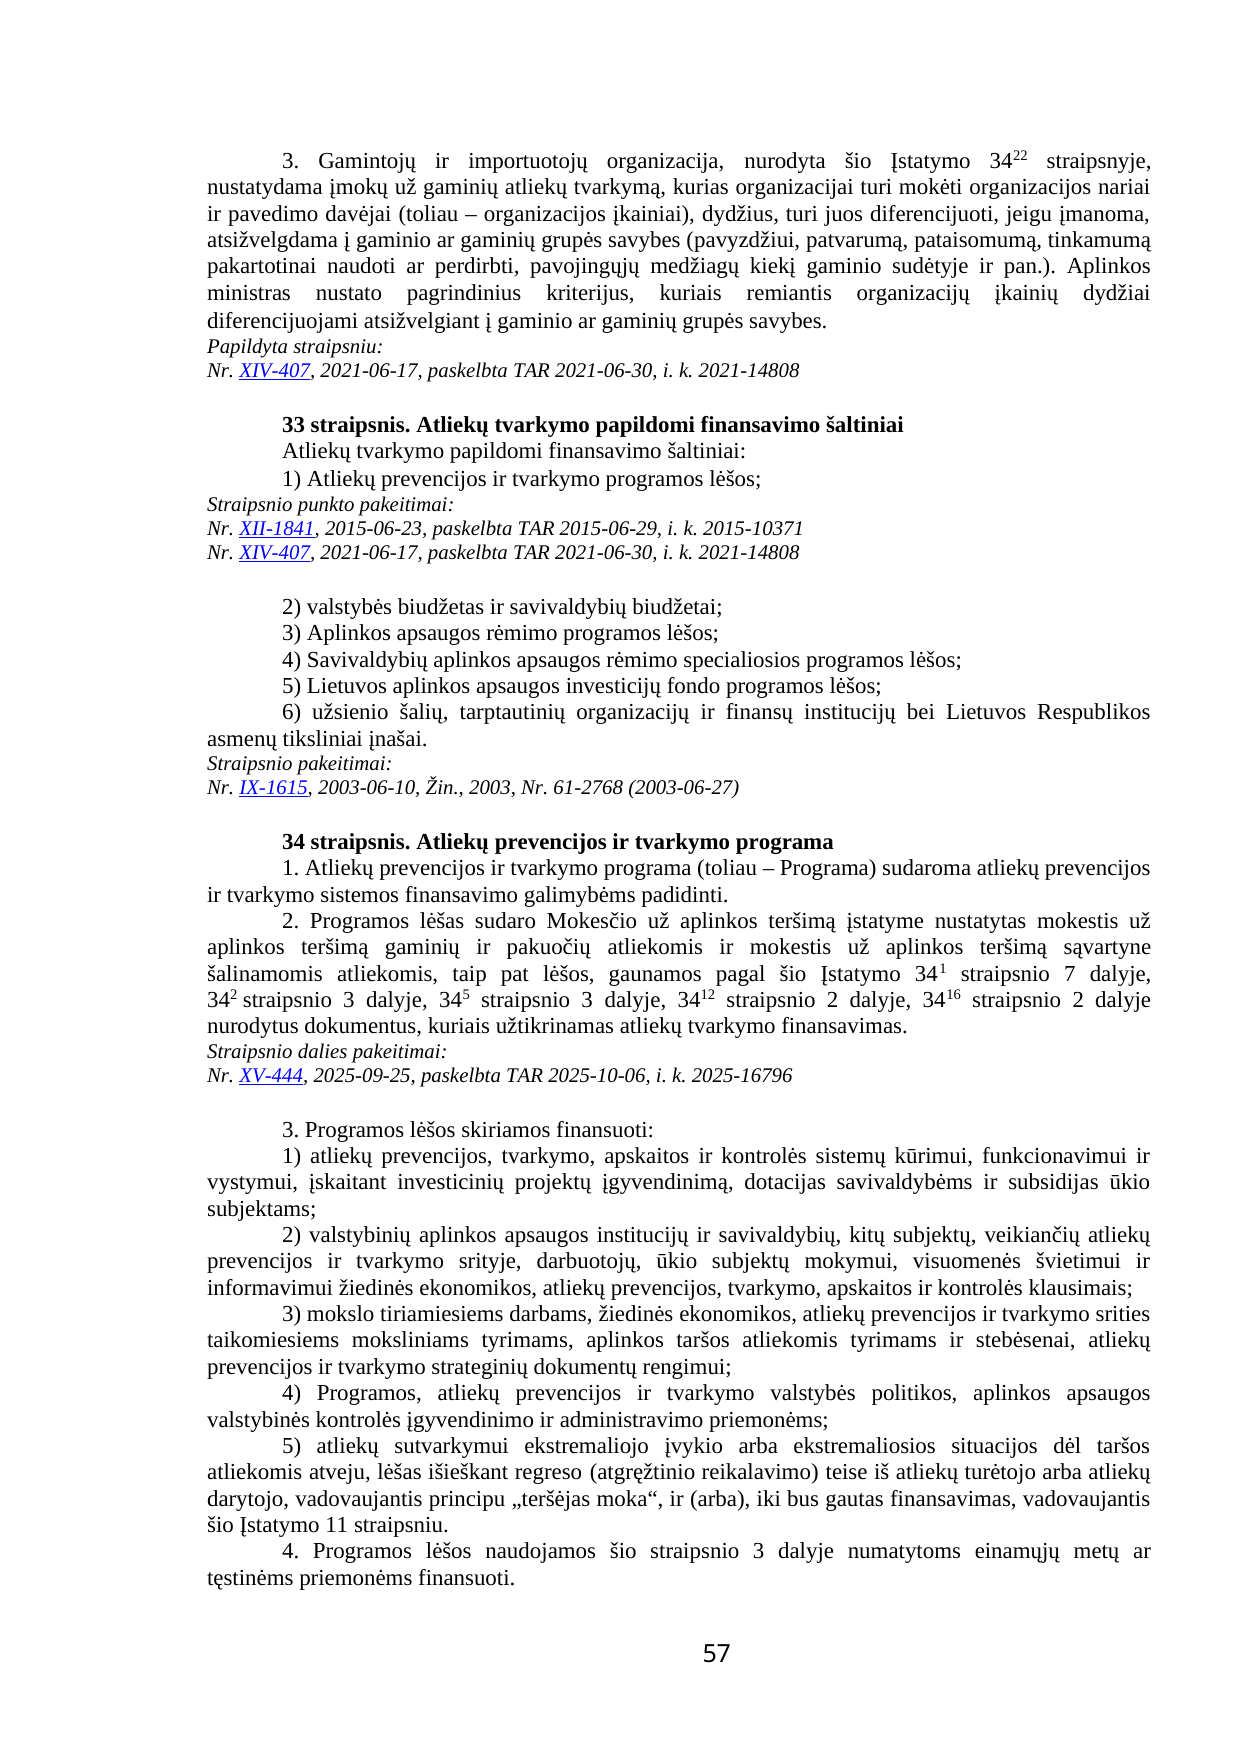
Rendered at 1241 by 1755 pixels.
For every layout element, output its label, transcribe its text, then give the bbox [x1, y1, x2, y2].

text 3) Aplinkos apsaugos rėmimo programos lėšos; [207, 619, 1152, 646]
text Nr. XII-1841, 2015-06-23, paskelbta TAR 2015-06-29, i. k. 2015-10371 [207, 516, 1152, 540]
text 5) atliekų sutvarkymui ekstremaliojo įvykio arba ekstremaliosios situacijos dėl taršos atliekomis atveju, lėšas išieškant regreso (atgręžtinio reikalavimo) teise iš atliekų turėtojo arba atliekų darytojo, vadovaujantis principu „teršėjas moka“, ir (arba), iki bus gautas finansavimas, vadovaujantis šio Įstatymo 11 straipsniu. [207, 1432, 1152, 1537]
text Nr. XIV-407, 2021-06-17, paskelbta TAR 2021-06-30, i. k. 2021-14808 [207, 540, 1152, 564]
text 2) valstybinių aplinkos apsaugos institucijų ir savivaldybių, kitų subjektų, veikiančių atliekų prevencijos ir tvarkymo srityje, darbuotojų, ūkio subjektų mokymui, visuomenės švietimui ir informavimui žiedinės ekonomikos, atliekų prevencijos, tvarkymo, apskaitos ir kontrolės klausimais; [207, 1221, 1152, 1300]
text 2. Programos lėšas sudaro Mokesčio už aplinkos teršimą įstatyme nustatytas mokestis už aplinkos teršimą gaminių ir pakuočių atliekomis ir mokestis už aplinkos teršimą sąvartyne šalinamomis atliekomis, taip pat lėšos, gaunamos pagal šio Įstatymo 341 straipsnio 7 dalyje, 342 straipsnio 3 dalyje, 345 straipsnio 3 dalyje, 3412 straipsnio 2 dalyje, 3416 straipsnio 2 dalyje nurodytus dokumentus, kuriais užtikrinamas atliekų tvarkymo finansavimas. [207, 907, 1152, 1039]
text 4) Savivaldybių aplinkos apsaugos rėmimo specialiosios programos lėšos; [207, 646, 1152, 672]
text 4) Programos, atliekų prevencijos ir tvarkymo valstybės politikos, aplinkos apsaugos valstybinės kontrolės įgyvendinimo ir administravimo priemonėms; [207, 1379, 1152, 1432]
text 1) atliekų prevencijos, tvarkymo, apskaitos ir kontrolės sistemų kūrimui, funkcionavimui ir vystymui, įskaitant investicinių projektų įgyvendinimą, dotacijas savivaldybėms ir subsidijas ūkio subjektams; [207, 1142, 1152, 1221]
text Nr. XIV-407, 2021-06-17, paskelbta TAR 2021-06-30, i. k. 2021-14808 [207, 358, 1152, 382]
text Papildyta straipsniu: [207, 334, 1152, 358]
text Nr. XV-444, 2025-09-25, paskelbta TAR 2025-10-06, i. k. 2025-16796 [207, 1063, 1152, 1087]
text 5) Lietuvos aplinkos apsaugos investicijų fondo programos lėšos; [207, 672, 1152, 698]
text 6) užsienio šalių, tarptautinių organizacijų ir finansų institucijų bei Lietuvos Respublikos asmenų tiksliniai įnašai. [207, 698, 1152, 751]
text Nr. IX-1615, 2003-06-10, Žin., 2003, Nr. 61-2768 (2003-06-27) [207, 775, 1152, 799]
text 3. Programos lėšos skiriamos finansuoti: [207, 1116, 1152, 1142]
text 1. Atliekų prevencijos ir tvarkymo programa (toliau – Programa) sudaroma atliekų prevencijos ir tvarkymo sistemos finansavimo galimybėms padidinti. [207, 854, 1152, 907]
text 2) valstybės biudžetas ir savivaldybių biudžetai; [207, 593, 1152, 619]
text 34 straipsnis. Atliekų prevencijos ir tvarkymo programa [207, 828, 1152, 854]
text Straipsnio dalies pakeitimai: [207, 1039, 1152, 1063]
text 3) mokslo tiriamiesiems darbams, žiedinės ekonomikos, atliekų prevencijos ir tvarkymo srities taikomiesiems moksliniams tyrimams, aplinkos taršos atliekomis tyrimams ir stebėsenai, atliekų prevencijos ir tvarkymo strateginių dokumentų rengimui; [207, 1300, 1152, 1379]
text Straipsnio punkto pakeitimai: [207, 492, 1152, 516]
text 3. Gamintojų ir importuotojų organizacija, nurodyta šio Įstatymo 3422 straipsnyje, nustatydama įmokų už gaminių atliekų tvarkymą, kurias organizacijai turi mokėti organizacijos nariai ir pavedimo davėjai (toliau – organizacijos įkainiai), dydžius, turi juos diferencijuoti, jeigu įmanoma, atsižvelgdama į gaminio ar gaminių grupės savybes (pavyzdžiui, patvarumą, pataisomumą, tinkamumą pakartotinai naudoti ar perdirbti, pavojingųjų medžiagų kiekį gaminio sudėtyje ir pan.). Aplinkos ministras nustato pagrindinius kriterijus, kuriais remiantis organizacijų įkainių dydžiai diferencijuojami atsižvelgiant į gaminio ar gaminių grupės savybes. [207, 147, 1152, 334]
text Straipsnio pakeitimai: [207, 751, 1152, 775]
text Atliekų tvarkymo papildomi finansavimo šaltiniai: [207, 437, 1152, 463]
text 1) Atliekų prevencijos ir tvarkymo programos lėšos; [207, 463, 1152, 492]
text 33 straipsnis. Atliekų tvarkymo papildomi finansavimo šaltiniai [207, 411, 1152, 437]
text 4. Programos lėšos naudojamos šio straipsnio 3 dalyje numatytoms einamųjų metų ar tęstinėms priemonėms finansuoti. [207, 1537, 1152, 1590]
